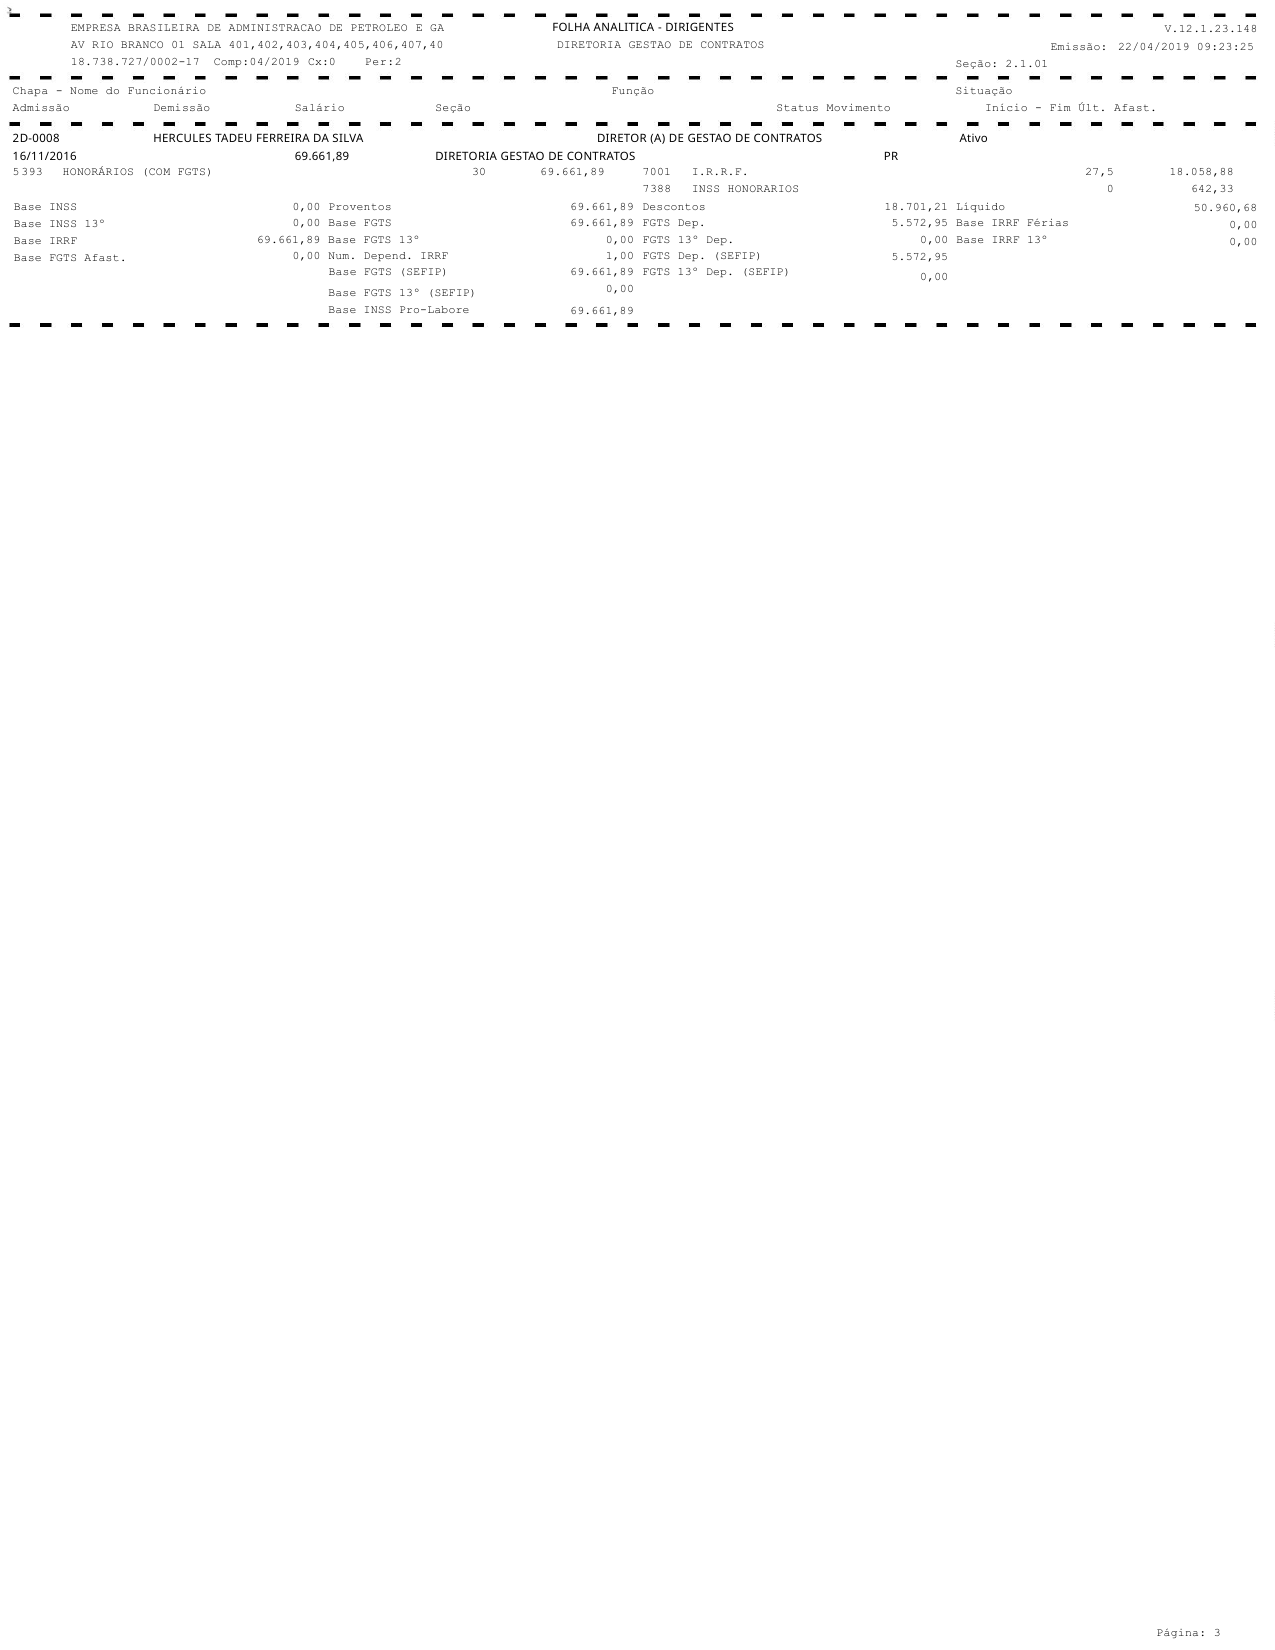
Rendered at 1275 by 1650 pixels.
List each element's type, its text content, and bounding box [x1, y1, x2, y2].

text 69.661,89 Base FGTS 13º [257, 232, 474, 246]
text 0 [1107, 182, 1131, 195]
text Seção: 2.1.01 [955, 56, 1066, 70]
text Ativo [959, 132, 1012, 146]
text 388 [667, 182, 692, 195]
text HONORÁRIOS (COM FGTS) [62, 164, 236, 178]
text 0,00 [1229, 218, 1275, 231]
text 50.960,68 [1193, 201, 1275, 214]
text Base IRRF [13, 234, 123, 247]
text INSS HONORARIOS [692, 182, 817, 195]
text Início - Fim Últ. Afast. [985, 101, 1182, 114]
text 27,5 [1085, 164, 1131, 178]
text 6/11/2016 [19, 149, 101, 163]
text 1,00 FGTS Dep. (SEFIP) [606, 248, 817, 262]
text 0,00 FGTS 13º Dep. [606, 232, 817, 246]
text Base FGTS Afast. [13, 251, 145, 264]
text Base FGTS (SEFIP) [328, 265, 474, 278]
text I.R.R.F. [692, 164, 766, 178]
text 393 [21, 164, 60, 178]
text V.12.1.23.148 [1164, 22, 1275, 35]
text 18.701,21 Líquido [884, 200, 1095, 213]
text Seção [435, 101, 488, 114]
text EMPRESA BRASILEIRA DE ADMINISTRACAO DE PETROLEO E GA [71, 20, 469, 34]
text 69.661,89 [570, 303, 651, 317]
text 7 [642, 182, 667, 195]
text Página: 3 [1156, 1626, 1237, 1639]
text Base INSS [13, 200, 95, 213]
text Chapa - Nome do Funcionário [12, 84, 236, 97]
text PR [883, 149, 915, 163]
text Per:2 [364, 54, 419, 68]
text 69.661,89 FGTS Dep. [570, 216, 817, 229]
text HERCULES TADEU FERREIRA DA SILVA [153, 132, 408, 146]
text Admissão Demissão [12, 101, 236, 114]
text 22/04/2019 09:23:25 [1118, 39, 1275, 53]
text D-0008 [19, 132, 80, 146]
text 5 [12, 164, 21, 178]
text 5.572,95 Base IRRF Férias [891, 216, 1095, 229]
text DIRETOR (A) DE GESTAO DE CONTRATOS [597, 132, 866, 146]
text 30 69.661,89 7001 [472, 164, 692, 178]
text Situação [955, 84, 1066, 97]
text 0,00 Num. Depend. IRRF [292, 248, 474, 262]
text 5.572,95 [891, 249, 1095, 263]
text 0,00 [1229, 235, 1275, 248]
text 2 [12, 132, 19, 146]
text Base INSS 13º [13, 217, 123, 230]
text FOLHA ANALITICA - DIRIGENTES [552, 20, 778, 34]
text 1 [12, 149, 19, 163]
picture [0, 0, 1275, 1650]
text DIRETORIA GESTAO DE CONTRATOS [557, 37, 790, 51]
text Salário [294, 101, 362, 114]
text 8.738.727/0002-17 Comp:04/2019 Cx:0 [78, 54, 361, 68]
text 69.661,89 FGTS 13º Dep. (SEFIP) [570, 265, 817, 278]
text 0,00 Proventos [292, 200, 474, 213]
text 69.661,89 [294, 149, 408, 163]
text 388 [817, 182, 866, 195]
text 0,00 [606, 282, 817, 295]
text Emissão: [1050, 39, 1118, 53]
text 69.661,89 Descontos [570, 200, 817, 213]
text 0,00 [920, 269, 966, 283]
text DIRETORIA GESTAO DE CONTRATOS [435, 149, 866, 163]
text 642,33 [1191, 182, 1251, 195]
text 0,00 Base IRRF 13º [920, 232, 1095, 246]
text Status Movimento [776, 101, 908, 114]
text [766, 164, 866, 178]
text Função [611, 84, 672, 97]
text Base FGTS 13º (SEFIP) [328, 285, 500, 299]
text AV RIO BRANCO 01 SALA 401,402,403,404,405,406,407,40 [71, 37, 469, 51]
text Base INSS Pro-Labore [328, 302, 500, 316]
text 1 [71, 54, 78, 68]
text 0,00 Base FGTS [292, 216, 474, 229]
text 18.058,88 [1169, 164, 1251, 178]
